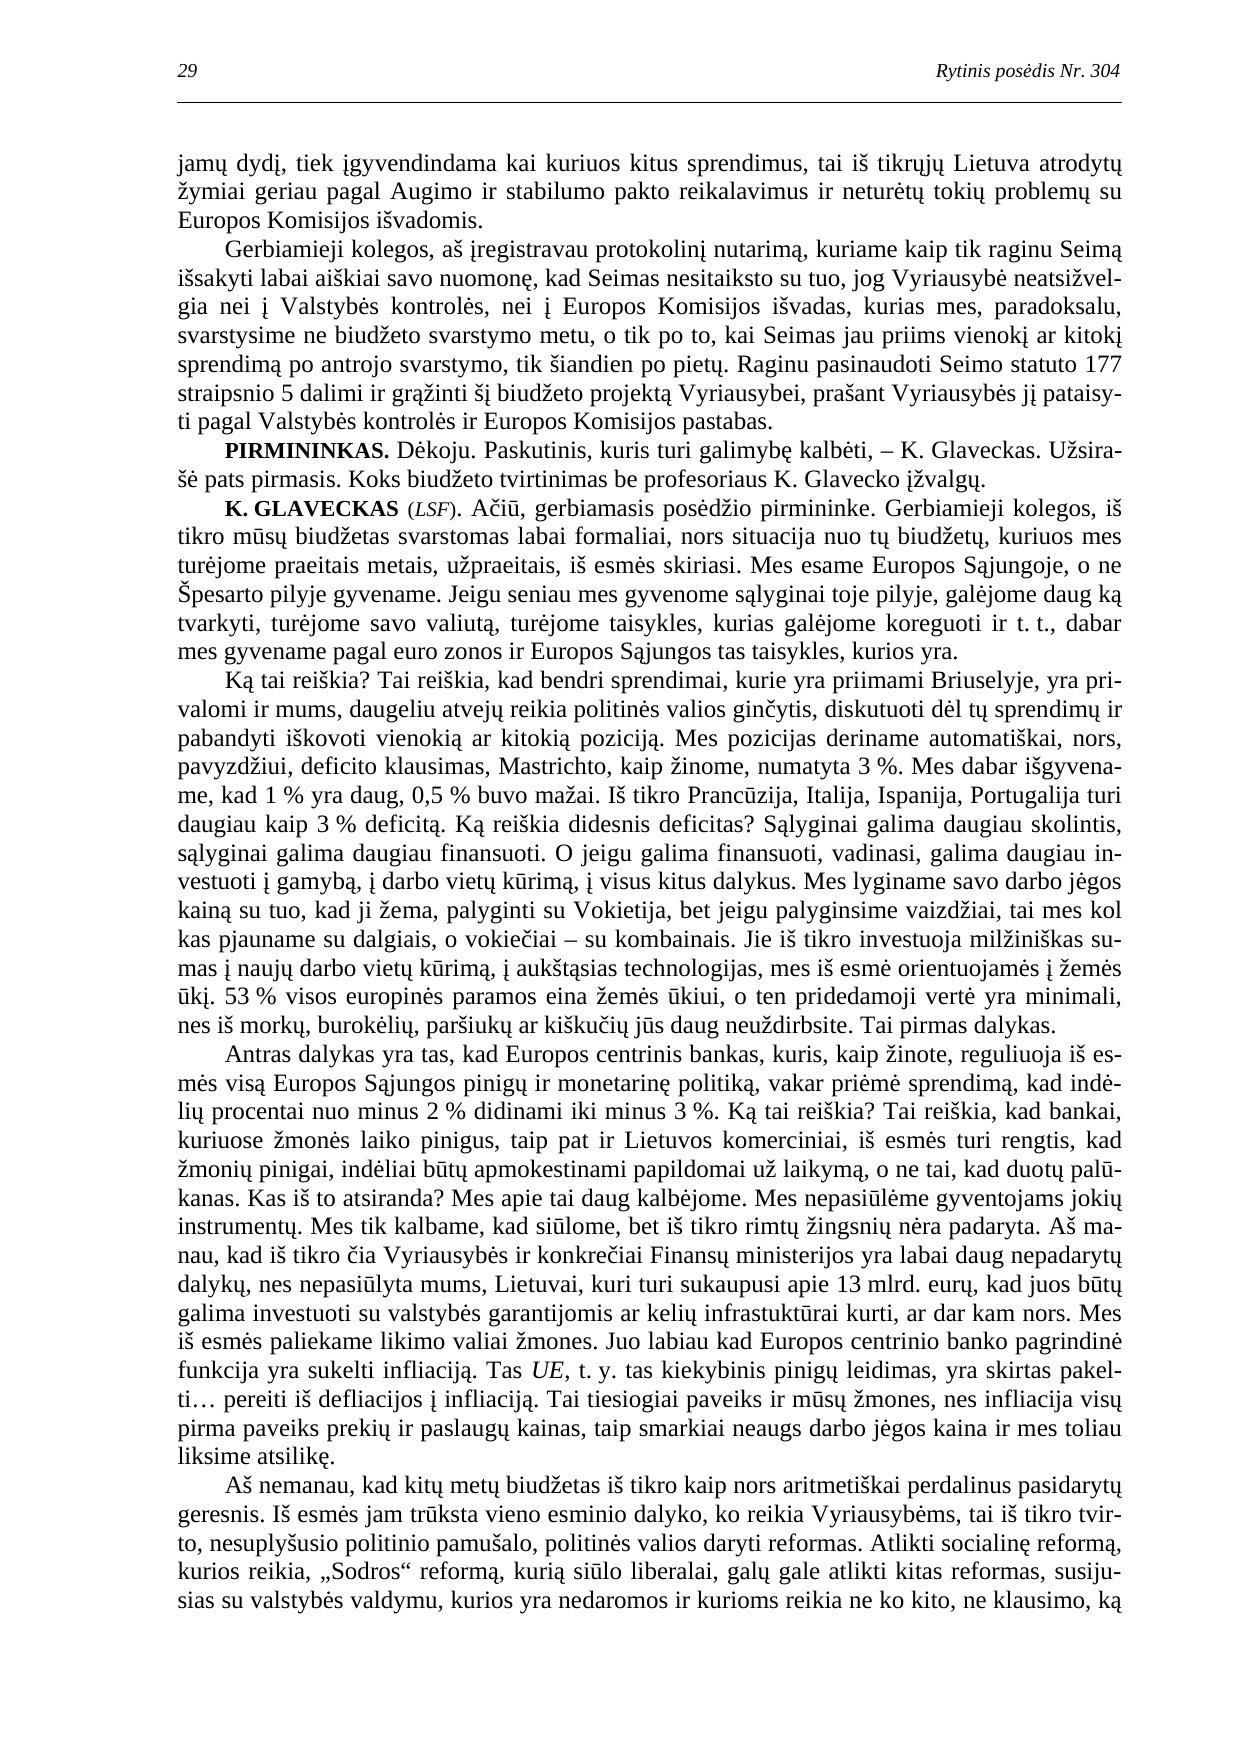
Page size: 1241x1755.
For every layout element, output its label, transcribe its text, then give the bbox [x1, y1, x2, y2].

text Ger­bia­mie­ji ko­le­gos, aš įre­gist­ra­vau pro­to­ko­li­nį nu­ta­ri­mą, ku­ria­me kaip tik ra­gi­nu Sei­mą iš­sa­ky­ti la­bai aiš­kiai sa­vo nuo­mo­nę, kad Sei­mas ne­si­taiks­to su tuo, jog Vy­riau­sy­bė neat­si­žvel­gia nei į Vals­ty­bės kon­tro­lės, nei į Eu­ro­pos Ko­mi­si­jos iš­va­das, ku­rias mes, pa­ra­dok­sa­lu, svars­ty­si­me ne biu­dže­to svars­ty­mo me­tu, o tik po to, kai Sei­mas jau pri­ims vie­no­kį ar ki­to­kį spren­di­mą po ant­ro­jo svars­ty­mo, tik šian­dien po pie­tų. Ra­gi­nu pa­si­nau­do­ti Sei­mo sta­tu­to 177 strai­ps­nio 5 da­li­mi ir grą­žin­ti šį biu­dže­to pro­jek­tą Vy­riau­sy­bei, pra­šant Vy­riau­sy­bės jį pa­tai­sy­ti pagal Vals­ty­bės kon­tro­lės ir Eu­ro­pos Ko­mi­si­jos pa­sta­bas. [177, 234, 1122, 435]
text K. GLAVECKAS (LSF). Ačiū, ger­bia­ma­sis po­sė­džio pir­mi­nin­ke. Ger­bia­mie­ji ko­le­gos, iš tik­ro mū­sų biu­dže­tas svars­to­mas la­bai for­ma­liai, nors si­tu­a­ci­ja nuo tų biu­dže­tų, ku­riuos mes tu­rė­jo­me pra­ei­tais me­tais, už­pra­ei­tais, iš es­mės ski­ria­si. Mes esa­me Eu­ro­pos Są­jun­go­je, o ne Špe­sar­to pi­ly­je gy­ve­na­me. Jei­gu se­niau mes gy­ve­no­me są­ly­gi­nai to­je pi­ly­je, ga­lė­jo­me daug ką tvar­ky­ti, tu­rė­jo­me sa­vo va­liu­tą, tu­rė­jo­me tai­syk­les, ku­rias ga­lė­jo­me ko­re­guo­ti ir t. t., da­bar mes gy­ve­na­me pa­gal eu­ro zo­nos ir Eu­ro­pos Są­jun­gos tas tai­syk­les, ku­rios yra. [177, 493, 1122, 665]
text Aš ne­ma­nau, kad ki­tų me­tų biu­dže­tas iš tik­ro kaip nors arit­me­tiš­kai per­da­li­nus pa­si­da­ry­tų ge­res­nis. Iš es­mės jam trūks­ta vie­no es­mi­nio da­ly­ko, ko rei­kia Vy­riau­sy­bėms, tai iš tik­ro tvir­to, ne­su­ply­šu­sio po­li­ti­nio pa­mu­ša­lo, po­li­ti­nės va­lios da­ry­ti re­for­mas. At­lik­ti so­cia­li­nę re­for­mą, ku­rios rei­kia, „Sod­ros“ re­for­mą, ku­rią siū­lo li­be­ra­lai, ga­lų ga­le at­lik­ti ki­tas re­for­mas, su­si­ju­sias su vals­ty­bės val­dy­mu, ku­rios yra ne­da­ro­mos ir ku­rioms rei­kia ne ko ki­to, ne klau­si­mo, ką [177, 1470, 1122, 1614]
text Ką tai reiš­kia? Tai reiš­kia, kad ben­dri spren­di­mai, ku­rie yra pri­ima­mi Briu­se­ly­je, yra pri­va­lo­mi ir mums, dau­ge­liu at­ve­jų rei­kia po­li­ti­nės va­lios gin­čy­tis, dis­ku­tuo­ti dėl tų spren­di­mų ir pa­ban­dy­ti iš­ko­vo­ti vie­no­kią ar ki­to­kią po­zi­ci­ją. Mes po­zi­ci­jas de­ri­na­me au­to­ma­tiš­kai, nors, pa­vyz­džiui, de­fi­ci­to klau­si­mas, Mast­rich­to, kaip ži­no­me, nu­ma­ty­ta 3 %. Mes da­bar iš­gy­ve­na­me, kad 1 % yra daug, 0,5 % bu­vo ma­žai. Iš tik­ro Pran­cū­zi­ja, Ita­li­ja, Is­pa­ni­ja, Por­tu­ga­li­ja tu­ri dau­giau kaip 3 % de­fi­ci­tą. Ką reiš­kia di­des­nis de­fi­ci­tas? Są­ly­gi­nai ga­li­ma dau­giau sko­lin­tis, są­ly­gi­nai ga­li­ma dau­giau fi­nan­suo­ti. O jei­gu ga­li­ma fi­nan­suo­ti, va­di­na­si, ga­li­ma dau­giau in­ves­tuo­ti į ga­my­bą, į dar­bo vie­tų kū­ri­mą, į vi­sus ki­tus da­ly­kus. Mes ly­gi­na­me sa­vo dar­bo jė­gos kai­ną su tuo, kad ji že­ma, pa­ly­gin­ti su Vo­kie­ti­ja, bet jei­gu pa­ly­gin­si­me vaiz­džiai, tai mes kol kas pjau­na­me su dal­giais, o vo­kie­čiai – su kom­bai­nais. Jie iš tik­ro in­ves­tuo­ja mil­ži­niš­kas su­mas į nau­jų dar­bo vie­tų kū­ri­mą, į aukš­tą­sias tech­no­lo­gi­jas, mes iš es­mė orien­tuo­ja­mės į že­mės ūkį. 53 % vi­sos eu­ro­pi­nės pa­ra­mos ei­na že­mės ūkiui, o ten pri­de­da­mo­ji ver­tė yra mi­ni­ma­li, nes iš mor­kų, bu­ro­kė­lių, par­šiu­kų ar kiš­ku­čių jūs daug ne­už­dirb­si­te. Tai pir­mas da­ly­kas. [177, 665, 1122, 1039]
text Ant­ras da­ly­kas yra tas, kad Eu­ro­pos cen­tri­nis ban­kas, ku­ris, kaip ži­no­te, re­gu­liuo­ja iš es­mės vi­są Eu­ro­pos Są­jun­gos pi­ni­gų ir mo­ne­ta­ri­nę po­li­ti­ką, va­kar pri­ėmė spren­di­mą, kad in­dė­lių pro­cen­tai nuo mi­nus 2 % di­di­na­mi iki mi­nus 3 %. Ką tai reiš­kia? Tai reiš­kia, kad ban­kai, ku­riuo­se žmo­nės lai­ko pi­ni­gus, taip pat ir Lie­tu­vos ko­mer­ci­niai, iš es­mės tu­ri reng­tis, kad žmo­nių pi­ni­gai, in­dė­liai bū­tų ap­mo­kes­ti­na­mi pa­pil­do­mai už lai­ky­mą, o ne tai, kad duo­tų pa­lū­ka­nas. Kas iš to at­si­ran­da? Mes apie tai daug kal­bė­jo­me. Mes ne­pa­siū­lė­me gy­ven­to­jams jo­kių in­stru­men­tų. Mes tik kal­ba­me, kad siū­lo­me, bet iš tik­ro rim­tų žings­nių nė­ra pa­da­ry­ta. Aš ma­nau, kad iš tik­ro čia Vy­riau­sy­bės ir kon­kre­čiai Fi­nan­sų mi­nis­te­ri­jos yra la­bai daug ne­pa­da­ry­tų da­ly­kų, nes ne­pa­siū­ly­ta mums, Lie­tu­vai, ku­ri tu­ri su­kau­pu­si apie 13 mlrd. eu­rų, kad juos bū­tų ga­li­ma in­ves­tuo­ti su vals­ty­bės ga­ran­ti­jo­mis ar ke­lių in­fra­stuk­tū­rai kur­ti, ar dar kam nors. Mes iš es­mės pa­lie­ka­me li­ki­mo va­liai žmo­nes. Juo la­biau kad Eu­ro­pos cen­tri­nio ban­ko pa­grin­di­nė funk­ci­ja yra su­kel­ti in­flia­ci­ją. Tas UE, t. y. tas kie­ky­bi­nis pi­ni­gų lei­di­mas, yra skir­tas pa­kel­ti… per­ei­ti iš de­flia­ci­jos į in­flia­ci­ją. Tai tiesiogiai pa­veiks ir mū­sų žmo­nes, nes in­flia­ci­ja vi­sų pir­ma pa­veiks pre­kių ir pa­slau­gų kai­nas, taip smar­kiai ne­augs dar­bo jė­gos kai­na ir mes to­liau lik­si­me at­si­li­kę. [177, 1039, 1122, 1470]
text PIRMININKAS. Dė­ko­ju. Pas­ku­ti­nis, ku­ris tu­ri ga­li­my­bę kal­bė­ti, – K. Gla­vec­kas. Už­si­ra­šė pats pir­ma­sis. Koks biu­dže­to tvir­ti­ni­mas be pro­fe­so­riaus K. Gla­vec­ko įžval­gų. [177, 435, 1122, 493]
text jamų dy­dį, tiek įgy­ven­din­da­ma kai ku­riuos ki­tus spren­di­mus, tai iš tik­rų­jų Lie­tu­va at­ro­dy­tų žy­miai ge­riau pa­gal Au­gi­mo ir sta­bi­lu­mo pak­to rei­ka­la­vi­mus ir ne­tu­rė­tų to­kių pro­ble­mų su Eu­ro­pos Ko­mi­si­jos iš­va­do­mis. [177, 148, 1122, 234]
